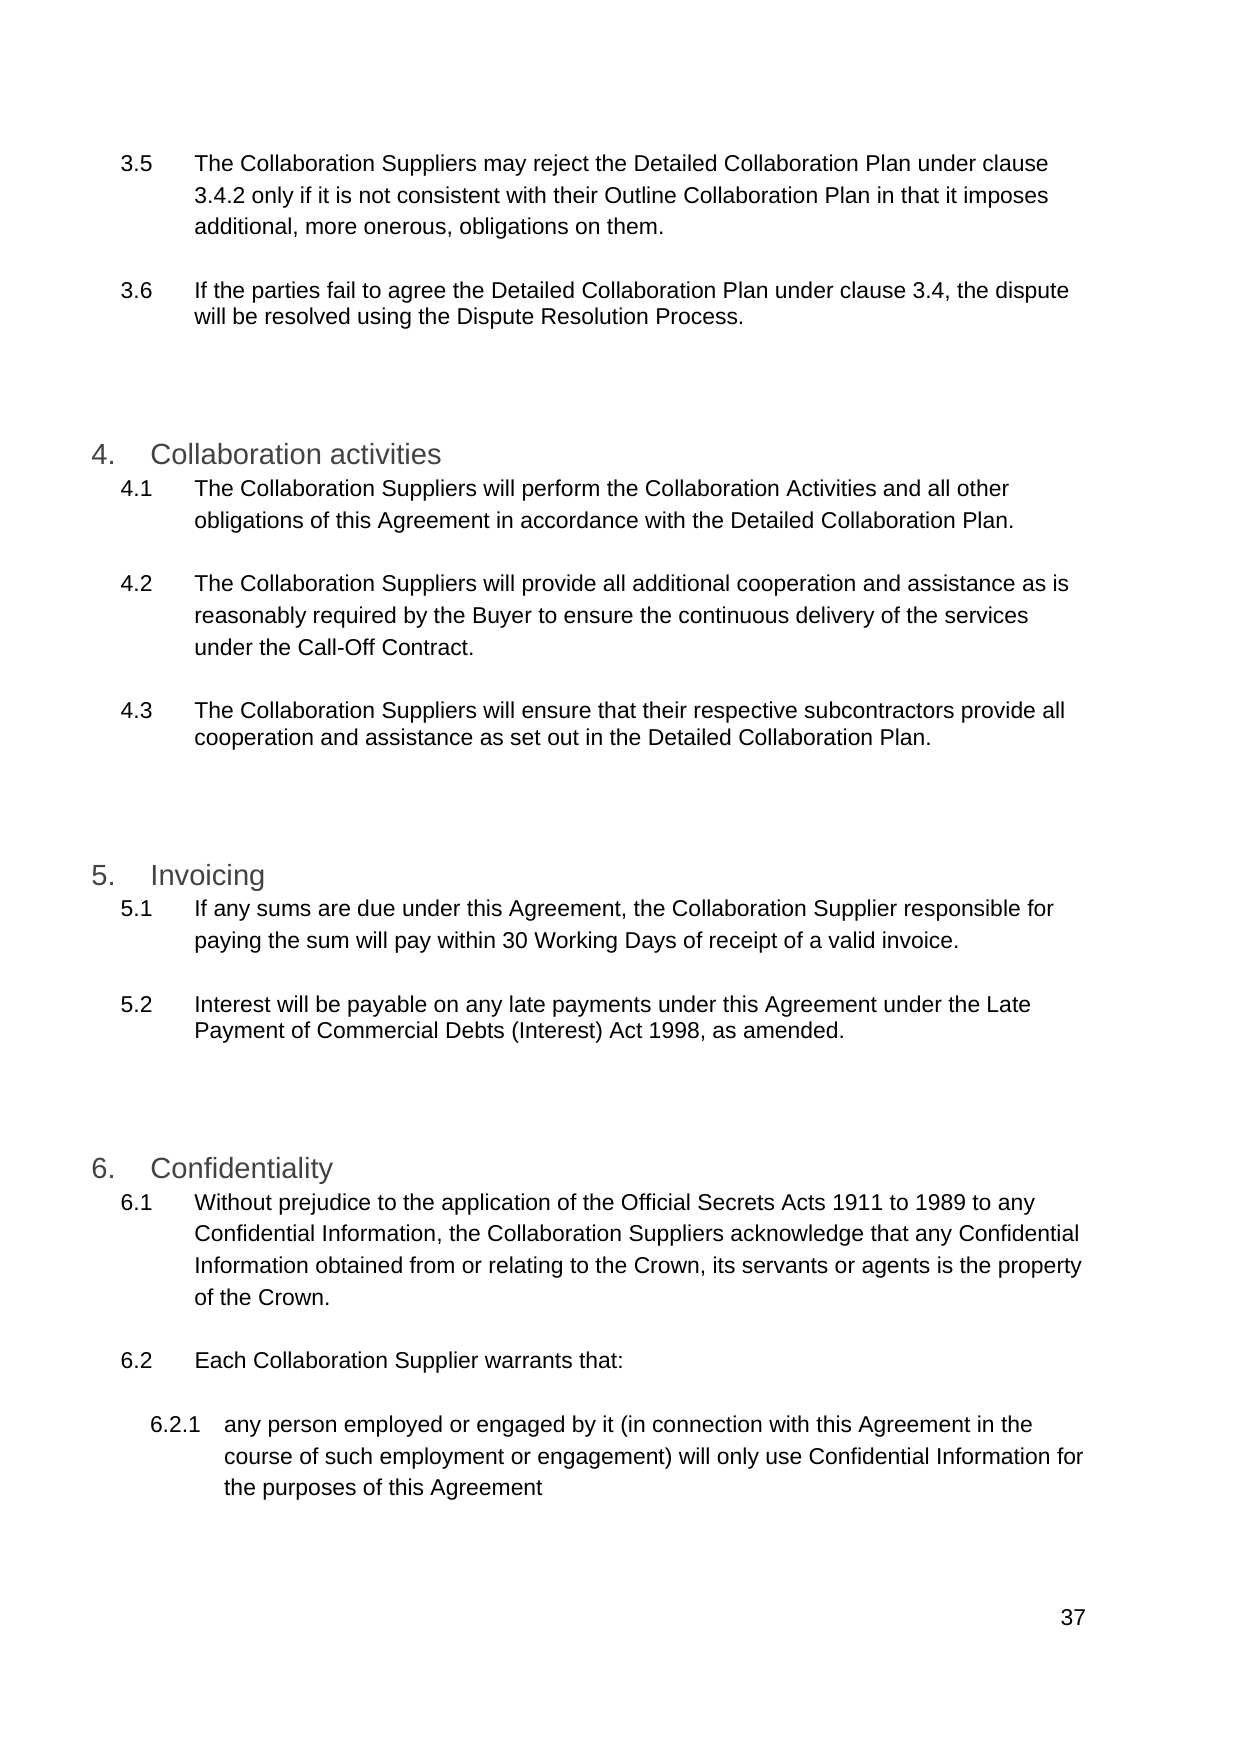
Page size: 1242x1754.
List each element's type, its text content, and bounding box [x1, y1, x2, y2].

subtitle 4. Collaboration activities [91, 437, 1092, 471]
subtitle 6.2 Each Collaboration Supplier warrants that: [120, 1347, 1092, 1374]
subtitle 6.1 Without prejudice to the application of the Official Secrets Acts 1911 to 1989 to any Confidential Information, the Collaboration Suppliers acknowledge that any Confidential Information obtained from or relating to the Crown, its servants or agents is the property of the Crown. [120, 1189, 1090, 1310]
subtitle 5.1 If any sums are due under this Agreement, the Collaboration Supplier responsible for paying the sum will pay within 30 Working Days of receipt of a valid invoice. [120, 895, 1090, 953]
subtitle 3.5 The Collaboration Suppliers may reject the Detailed Collaboration Plan under clause 3.4.2 only if it is not consistent with their Outline Collaboration Plan in that it imposes additional, more onerous, obligations on them. [120, 150, 1090, 239]
subtitle 6.2.1 any person employed or engaged by it (in connection with this Agreement in the course of such employment or engagement) will only use Confidential Information for the purposes of this Agreement [150, 1411, 1090, 1501]
subtitle 5.2 Interest will be payable on any late payments under this Agreement under the Late Payment of Commercial Debts (Interest) Act 1998, as amended. [120, 991, 1090, 1043]
subtitle 5. Invoicing [91, 858, 1092, 891]
subtitle 6. Confidentiality [91, 1151, 1092, 1185]
subtitle 3.6 If the parties fail to agree the Detailed Collaboration Plan under clause 3.4, the dispute will be resolved using the Dispute Resolution Process. [120, 277, 1090, 330]
subtitle 4.2 The Collaboration Suppliers will provide all additional cooperation and assistance as is reasonably required by the Buyer to ensure the continuous delivery of the services under the Call-Off Contract. [120, 570, 1090, 660]
subtitle 4.1 The Collaboration Suppliers will perform the Collaboration Activities and all other obligations of this Agreement in accordance with the Detailed Collaboration Plan. [120, 475, 1090, 533]
subtitle 4.3 The Collaboration Suppliers will ensure that their respective subcontractors provide all cooperation and assistance as set out in the Detailed Collaboration Plan. [120, 697, 1090, 750]
